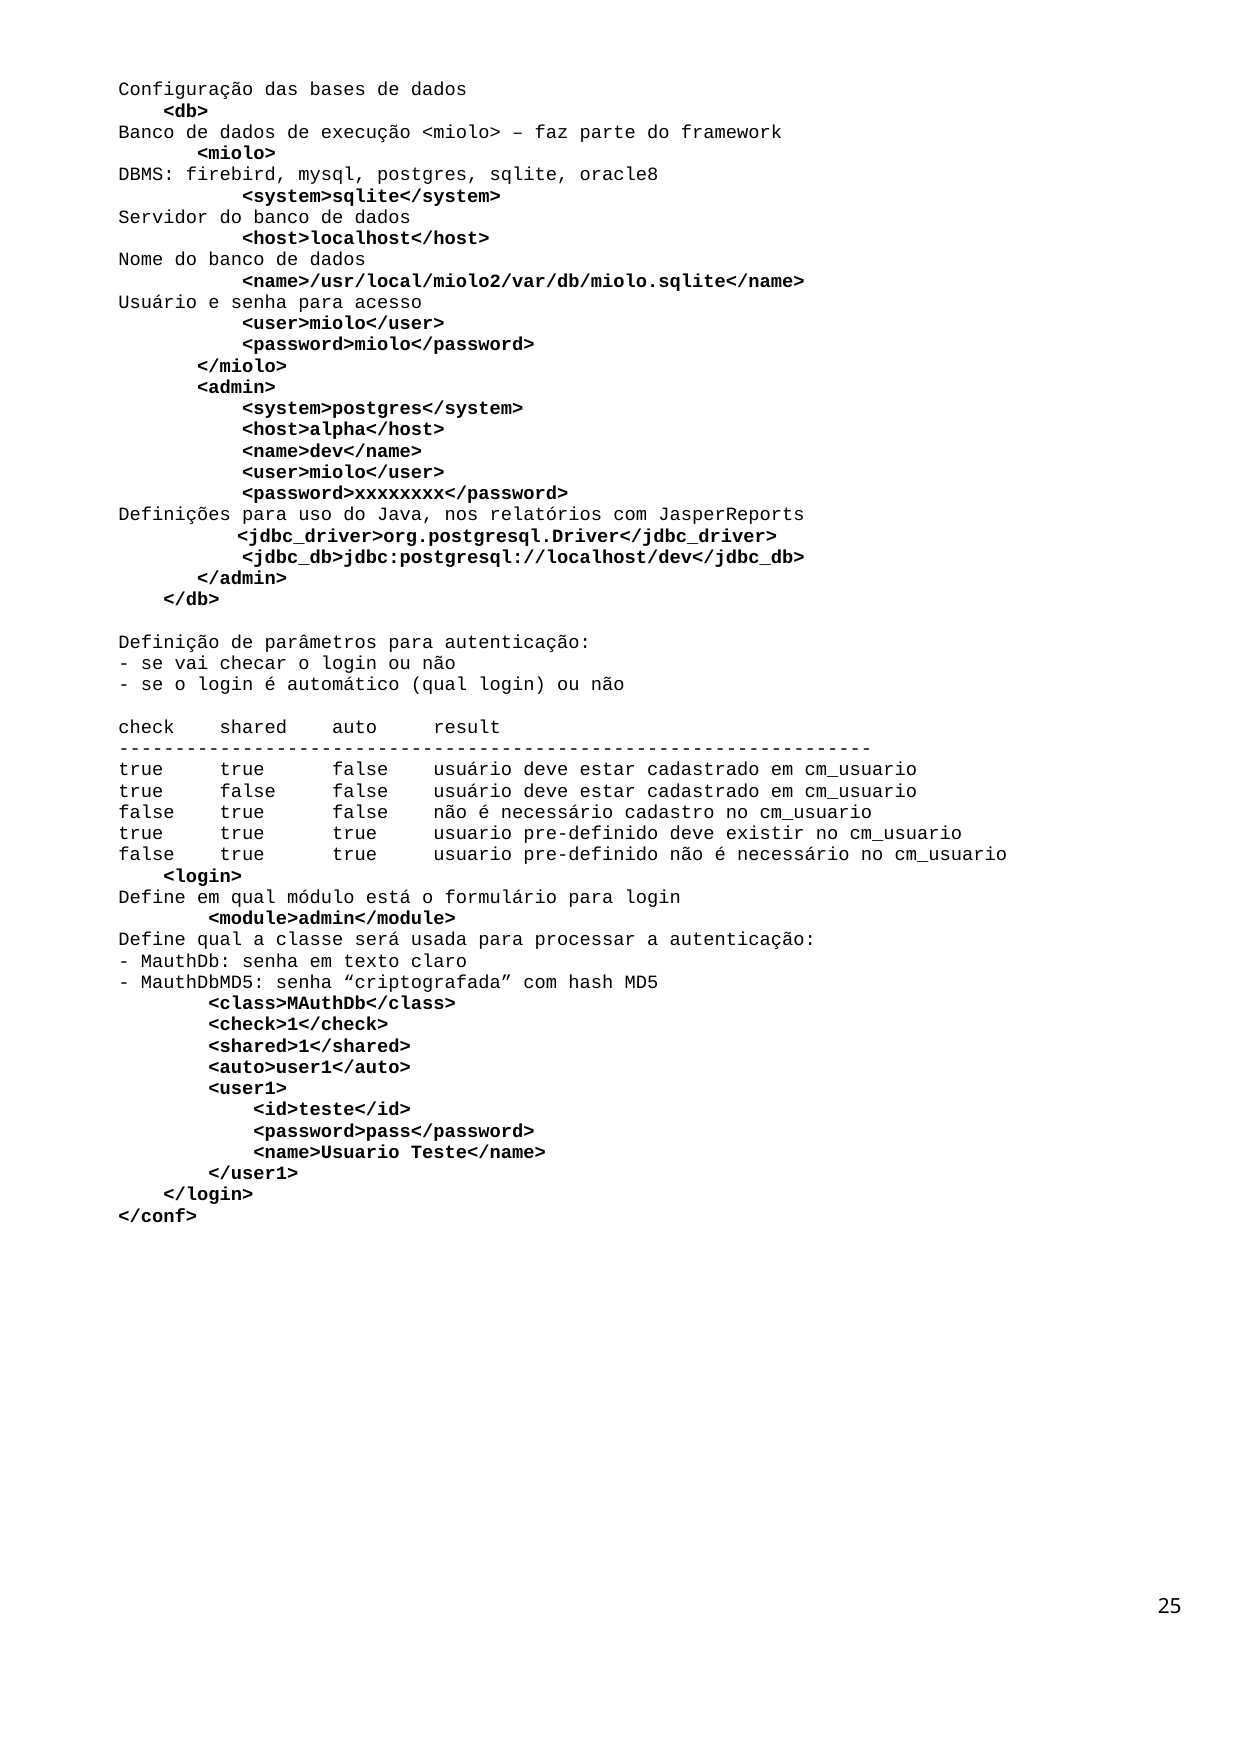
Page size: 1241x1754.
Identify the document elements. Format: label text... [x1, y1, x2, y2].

text true false false usuário deve estar cadastrado em cm_usuario [118, 782, 1181, 803]
text <jdbc_driver>org.postgresql.Driver</jdbc_driver> [118, 527, 1181, 548]
text <jdbc_db>jdbc:postgresql://localhost/dev</jdbc_db> [118, 548, 1181, 569]
text <system>sqlite</system> [118, 187, 1181, 208]
text <shared>1</shared> [118, 1037, 1181, 1058]
text <host>localhost</host> [118, 229, 1181, 250]
text false true true usuario pre-definido não é necessário no cm_usuario [118, 845, 1181, 867]
text <class>MAuthDb</class> [118, 994, 1181, 1015]
text <user1> [118, 1079, 1181, 1100]
text <name>/usr/local/miolo2/var/db/miolo.sqlite</name> [118, 272, 1181, 293]
text - MauthDbMD5: senha “criptografada” com hash MD5 [118, 973, 1181, 994]
text </login> [118, 1185, 1181, 1207]
text Definição de parâmetros para autenticação: [118, 633, 1181, 654]
text Definições para uso do Java, nos relatórios com JasperReports [118, 505, 1181, 527]
text <host>alpha</host> [118, 420, 1181, 442]
text </user1> [118, 1164, 1181, 1185]
text <login> [118, 867, 1181, 888]
text </admin> [118, 569, 1181, 590]
text <auto>user1</auto> [118, 1058, 1181, 1079]
text Usuário e senha para acesso [118, 293, 1181, 314]
text <user>miolo</user> [118, 314, 1181, 335]
text <password>miolo</password> [118, 335, 1181, 357]
text <id>teste</id> [118, 1100, 1181, 1122]
text <password>xxxxxxxx</password> [118, 484, 1181, 505]
text true true false usuário deve estar cadastrado em cm_usuario [118, 760, 1181, 782]
text DBMS: firebird, mysql, postgres, sqlite, oracle8 [118, 165, 1181, 187]
text <name>Usuario Teste</name> [118, 1143, 1181, 1164]
text <module>admin</module> [118, 909, 1181, 930]
text <check>1</check> [118, 1015, 1181, 1037]
text - MauthDb: senha em texto claro [118, 952, 1181, 973]
text Servidor do banco de dados [118, 208, 1181, 229]
text <system>postgres</system> [118, 399, 1181, 420]
text <name>dev</name> [118, 442, 1181, 463]
text check shared auto result [118, 718, 1181, 739]
text </conf> [118, 1207, 1181, 1228]
text Banco de dados de execução <miolo> – faz parte do framework [118, 123, 1181, 144]
text true true true usuario pre-definido deve existir no cm_usuario [118, 824, 1181, 845]
text - se o login é automático (qual login) ou não [118, 675, 1181, 697]
text Define qual a classe será usada para processar a autenticação: [118, 930, 1181, 952]
text ------------------------------------------------------------------- [118, 739, 1181, 760]
text <miolo> [118, 144, 1181, 165]
text </miolo> [118, 357, 1181, 378]
text <user>miolo</user> [118, 463, 1181, 484]
text <db> [118, 102, 1181, 123]
text - se vai checar o login ou não [118, 654, 1181, 675]
text Define em qual módulo está o formulário para login [118, 888, 1181, 909]
text </db> [118, 590, 1181, 612]
text <admin> [118, 378, 1181, 399]
text false true false não é necessário cadastro no cm_usuario [118, 803, 1181, 824]
text Nome do banco de dados [118, 250, 1181, 272]
text <password>pass</password> [118, 1122, 1181, 1143]
text Configuração das bases de dados [118, 80, 1181, 102]
